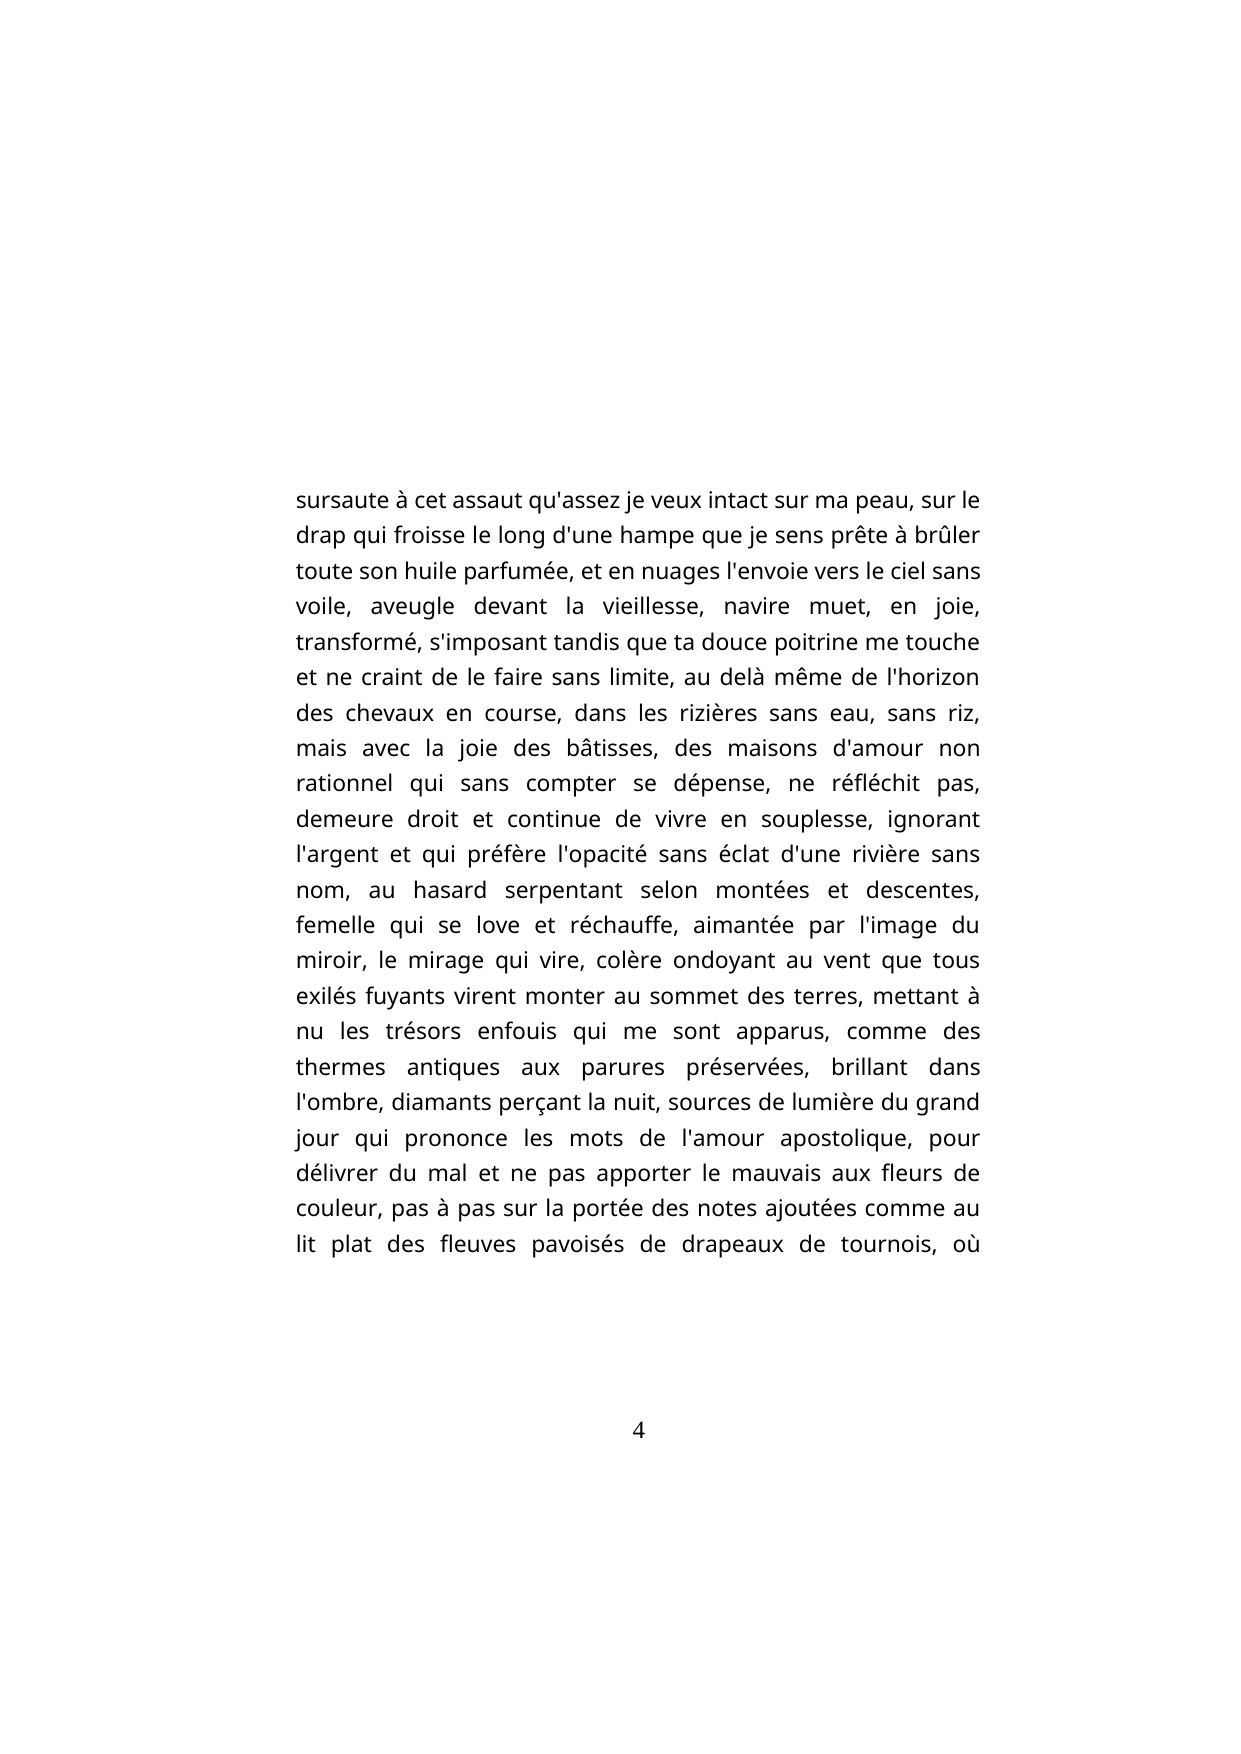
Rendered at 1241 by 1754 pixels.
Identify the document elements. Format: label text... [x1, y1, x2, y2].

text sursaute à cet assaut qu'assez je veux intact sur ma peau, sur le drap qui froisse le long d'une hampe que je sens prête à brûler toute son huile parfumée, et en nuages l'envoie vers le ciel sans voile, aveugle devant la vieillesse, navire muet, en joie, transformé, s'imposant tandis que ta douce poitrine me touche et ne craint de le faire sans limite, au delà même de l'horizon des chevaux en course, dans les rizières sans eau, sans riz, mais avec la joie des bâtisses, des maisons d'amour non rationnel qui sans compter se dépense, ne réfléchit pas, demeure droit et continue de vivre en souplesse, ignorant l'argent et qui préfère l'opacité sans éclat d'une rivière sans nom, au hasard serpentant selon montées et descentes, femelle qui se love et réchauffe, aimantée par l'image du miroir, le mirage qui vire, colère ondoyant au vent que tous exilés fuyants virent monter au sommet des terres, mettant à nu les trésors enfouis qui me sont apparus, comme des thermes antiques aux parures préservées, brillant dans l'ombre, diamants perçant la nuit, sources de lumière du grand jour qui prononce les mots de l'amour apostolique, pour délivrer du mal et ne pas apporter le mauvais aux fleurs de couleur, pas à pas sur la portée des notes ajoutées comme au lit plat des fleuves pavoisés de drapeaux de tournois, où [296, 480, 981, 1259]
